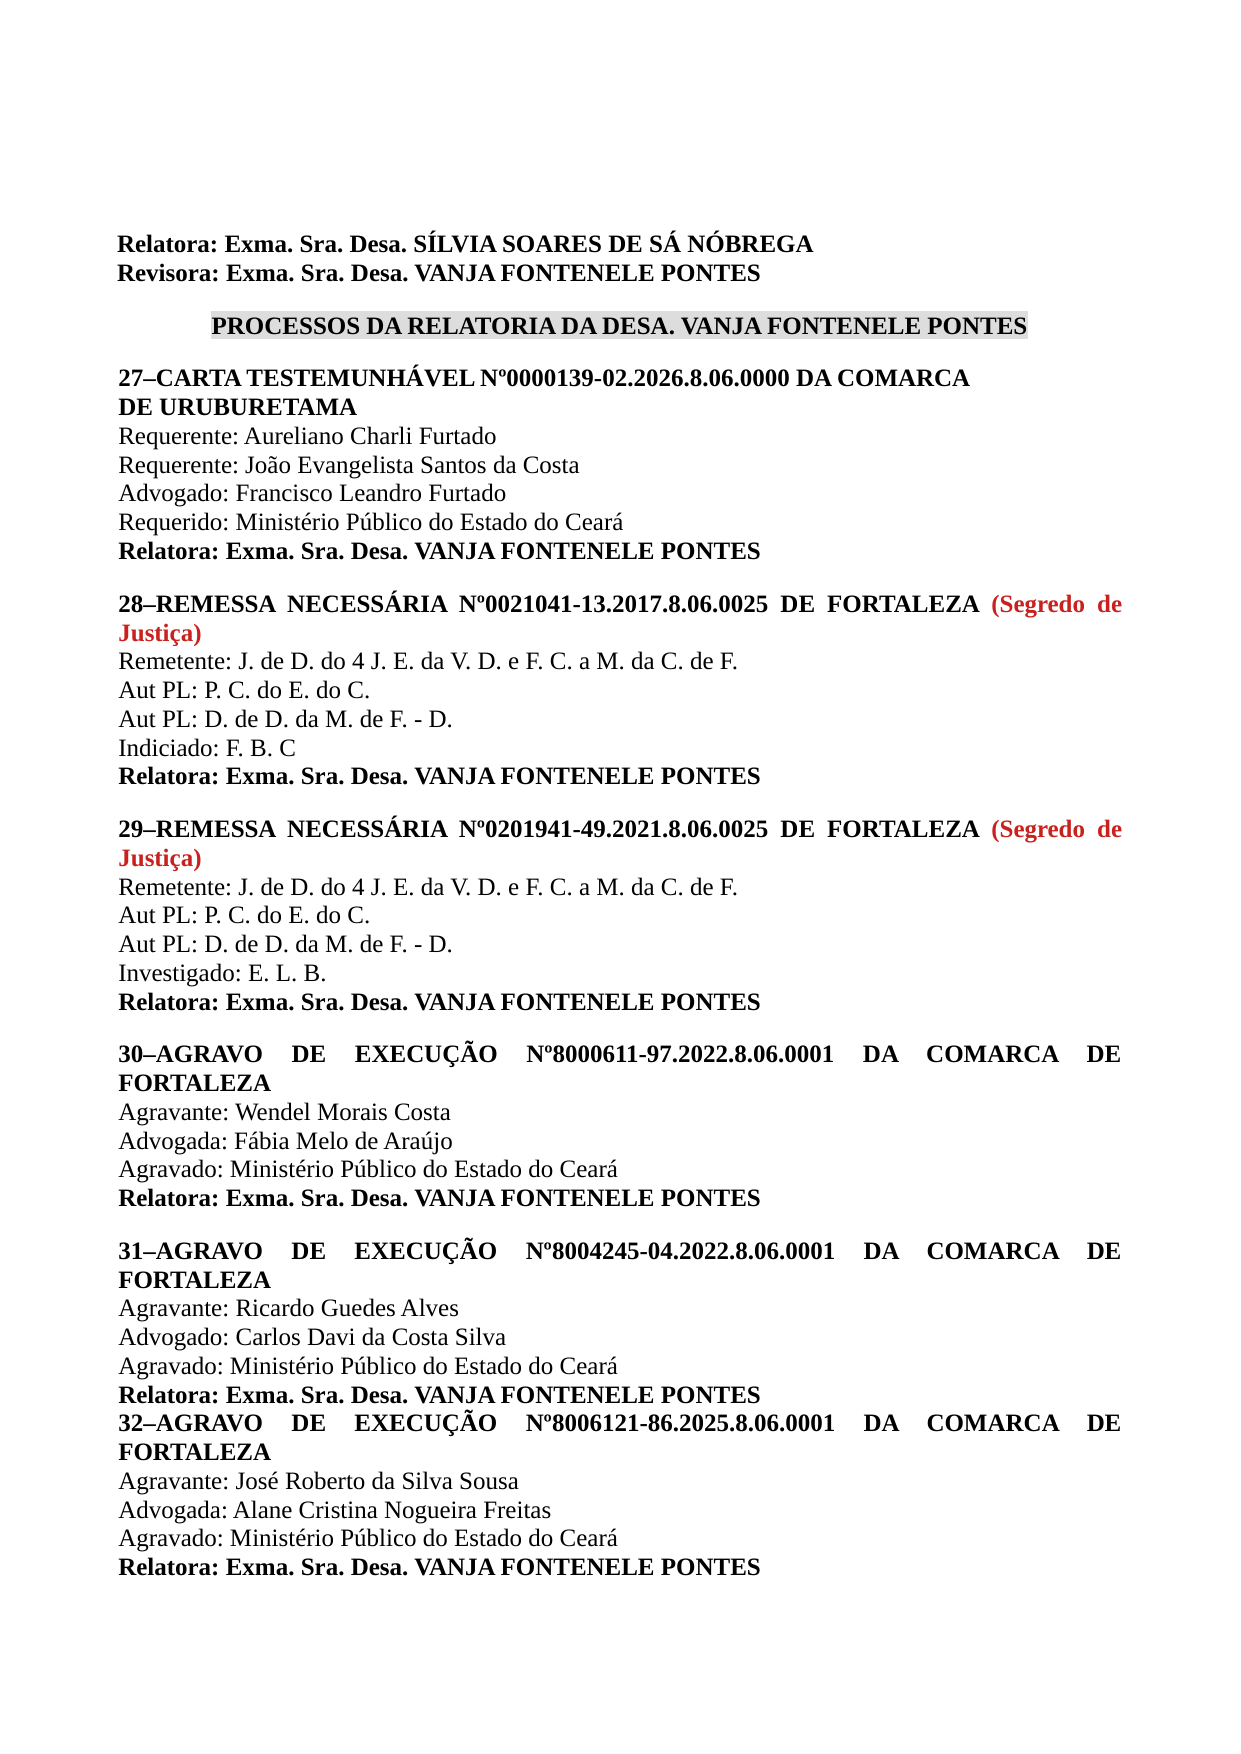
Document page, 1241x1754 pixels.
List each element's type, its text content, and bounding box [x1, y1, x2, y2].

text Advogada: Alane Cristina Nogueira Freitas [118, 1495, 1122, 1523]
text Relatora: Exma. Sra. Desa. VANJA FONTENELE PONTES [118, 987, 1122, 1015]
text 31–AGRAVO DE EXECUÇÃO Nº8004245-04.2022.8.06.0001 DA COMARCA DE FORTALEZA [118, 1236, 1122, 1293]
text Requerido: Ministério Público do Estado do Ceará [118, 507, 1122, 536]
text 32–AGRAVO DE EXECUÇÃO Nº8006121-86.2025.8.06.0001 DA COMARCA DE FORTALEZA [118, 1408, 1122, 1466]
text Aut PL: P. C. do E. do C. [118, 900, 1122, 929]
text Agravado: Ministério Público do Estado do Ceará [118, 1523, 1122, 1552]
text Relatora: Exma. Sra. Desa. VANJA FONTENELE PONTES [118, 536, 1122, 565]
text Agravante: Ricardo Guedes Alves [118, 1293, 1122, 1322]
text Advogado: Francisco Leandro Furtado [118, 478, 1122, 507]
text Aut PL: P. C. do E. do C. [118, 675, 1122, 704]
text Investigado: E. L. B. [118, 958, 1122, 987]
text Relatora: Exma. Sra. Desa. VANJA FONTENELE PONTES [118, 1552, 1122, 1581]
text Indiciado: F. B. C [118, 733, 1122, 761]
text 27–CARTA TESTEMUNHÁVEL Nº0000139-02.2026.8.06.0000 DA COMARCA [118, 363, 1122, 392]
text DE URUBURETAMA [118, 392, 1122, 421]
text Remetente: J. de D. do 4 J. E. da V. D. e F. C. a M. da C. de F. [118, 646, 1122, 675]
text Agravante: Wendel Morais Costa [118, 1097, 1122, 1126]
text Relatora: Exma. Sra. Desa. VANJA FONTENELE PONTES [118, 761, 1122, 790]
text Remetente: J. de D. do 4 J. E. da V. D. e F. C. a M. da C. de F. [118, 872, 1122, 900]
text 28–REMESSA NECESSÁRIA Nº0021041-13.2017.8.06.0025 DE FORTALEZA (Segredo de Justiça) [118, 589, 1122, 646]
text Relatora: Exma. Sra. Desa. VANJA FONTENELE PONTES [118, 1183, 1122, 1212]
text 30–AGRAVO DE EXECUÇÃO Nº8000611-97.2022.8.06.0001 DA COMARCA DE FORTALEZA [118, 1039, 1122, 1097]
text Relatora: Exma. Sra. Desa. SÍLVIA SOARES DE SÁ NÓBREGA [117, 229, 1122, 258]
text Agravado: Ministério Público do Estado do Ceará [118, 1154, 1122, 1183]
text Revisora: Exma. Sra. Desa. VANJA FONTENELE PONTES [117, 258, 1122, 287]
text Advogada: Fábia Melo de Araújo [118, 1126, 1122, 1154]
text PROCESSOS DA RELATORIA DA DESA. VANJA FONTENELE PONTES [117, 311, 1122, 339]
text 29–REMESSA NECESSÁRIA Nº0201941-49.2021.8.06.0025 DE FORTALEZA (Segredo de Justiça) [118, 814, 1122, 872]
text Relatora: Exma. Sra. Desa. VANJA FONTENELE PONTES [118, 1380, 1122, 1408]
text Aut PL: D. de D. da M. de F. - D. [118, 704, 1122, 733]
text Agravante: José Roberto da Silva Sousa [118, 1466, 1122, 1495]
text Aut PL: D. de D. da M. de F. - D. [118, 929, 1122, 958]
text Requerente: Aureliano Charli Furtado [118, 421, 1122, 450]
text Advogado: Carlos Davi da Costa Silva [118, 1322, 1122, 1351]
text Requerente: João Evangelista Santos da Costa [118, 450, 1122, 478]
text Agravado: Ministério Público do Estado do Ceará [118, 1351, 1122, 1380]
